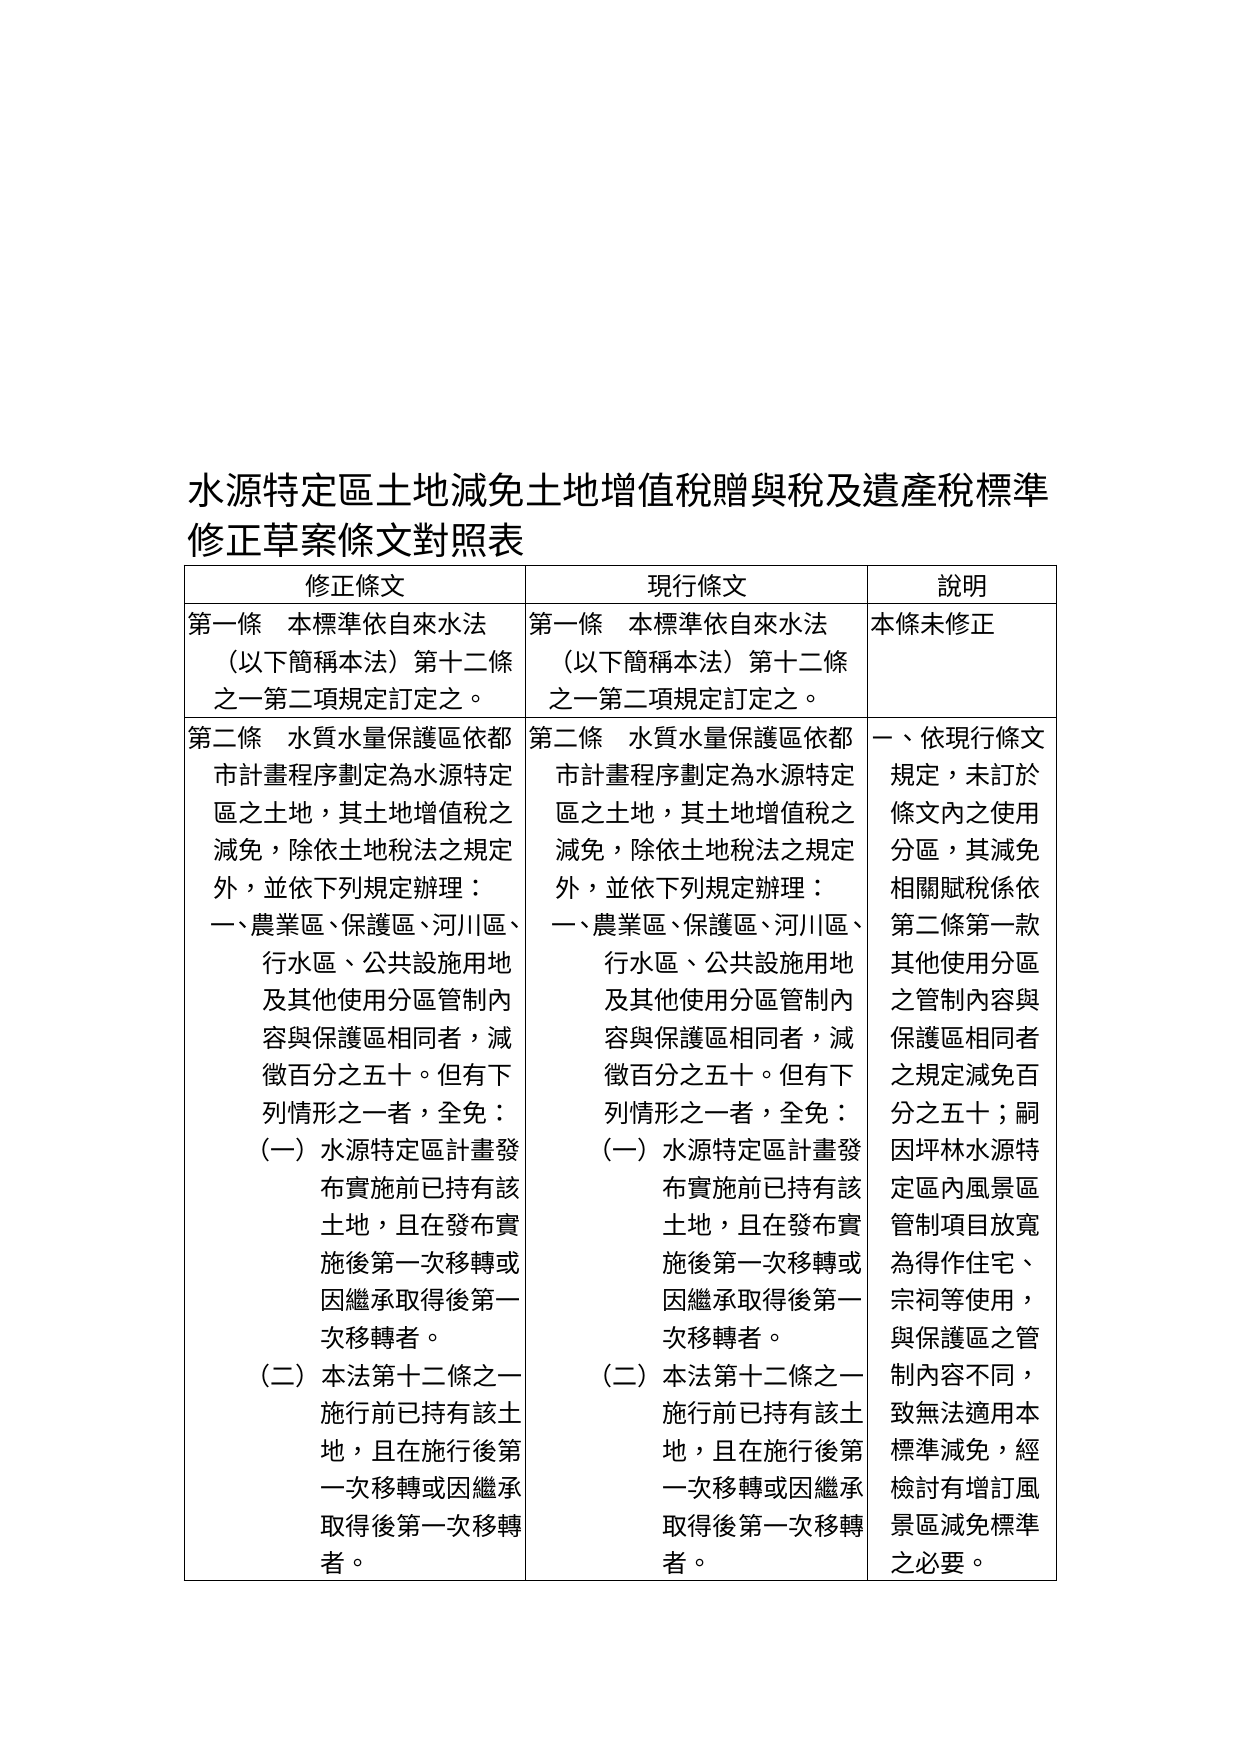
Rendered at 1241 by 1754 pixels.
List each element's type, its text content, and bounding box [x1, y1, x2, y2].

table_cell 第一條 本標準依自來水法（以下簡稱本法）第十二條之一第二項規定訂定之。 [185, 604, 525, 717]
table_cell 第一條 本標準依自來水法（以下簡稱本法）第十二條之一第二項規定訂定之。 [526, 604, 867, 717]
table_header 修正條文 [185, 566, 525, 603]
table_header 現行條文 [526, 566, 867, 603]
table_cell 第二條 水質水量保護區依都市計畫程序劃定為水源特定區之土地，其土地增值稅之減免，除依土地稅法之規定外，並依下列規定辦理： 一、農業區、保護區、河川區、行水區、公共設施用地及其他使用分區管制內容與保護區相同者，減徵百分之五十。但有下列情形之一者，全免： （一）水源特定區計畫發布實施前已持有該土地，且在發布實施後第一次移轉或因繼承取得後第一次移轉者。 （二）本法第十二條之一施行前已持有該土地，且在施行後第一次移轉或因繼承取得後第一次移轉者。 二、住宅區，減徵百分之三十。 三、商業區及社區中心，減徵百分之二十。 [526, 718, 867, 1580]
table_cell ㄧ、依現行條文規定，未訂於條文內之使用分區，其減免相關賦稅係依第二條第一款其他使用分區之管制內容與保護區相同者之規定減免百分之五十；嗣因坪林水源特定區內風景區管制項目放寬為得作住宅、宗祠等使用，與保護區之管制內容不同，致無法適用本標準減免，經檢討有增訂風景區減免標準之必要。 [868, 718, 1056, 1580]
table_cell 本條未修正 [868, 604, 1056, 717]
text 水源特定區土地減免土地增值稅贈與稅及遺產稅標準修正草案條文對照表 [187, 464, 1053, 564]
table_header 說明 [868, 566, 1056, 603]
table_cell 第二條 水質水量保護區依都市計畫程序劃定為水源特定區之土地，其土地增值稅之減免，除依土地稅法之規定外，並依下列規定辦理： 一、農業區、保護區、河川區、行水區、公共設施用地及其他使用分區管制內容與保護區相同者，減徵百分之五十。但有下列情形之一者，全免： （一）水源特定區計畫發布實施前已持有該土地，且在發布實施後第一次移轉或因繼承取得後第一次移轉者。 （二）本法第十二條之一施行前已持有該土地，且在施行後第一次移轉或因繼承取得後第一次移轉者。 二、住宅區，減徵百分之三十。 三、商業區及社區中心，減徵百分之二十。 四、風景區、甲種風景區及乙種風景區，減徵百分之四十。但管制內容與保護區相同者，仍適用第一款規定。 [185, 718, 525, 1580]
